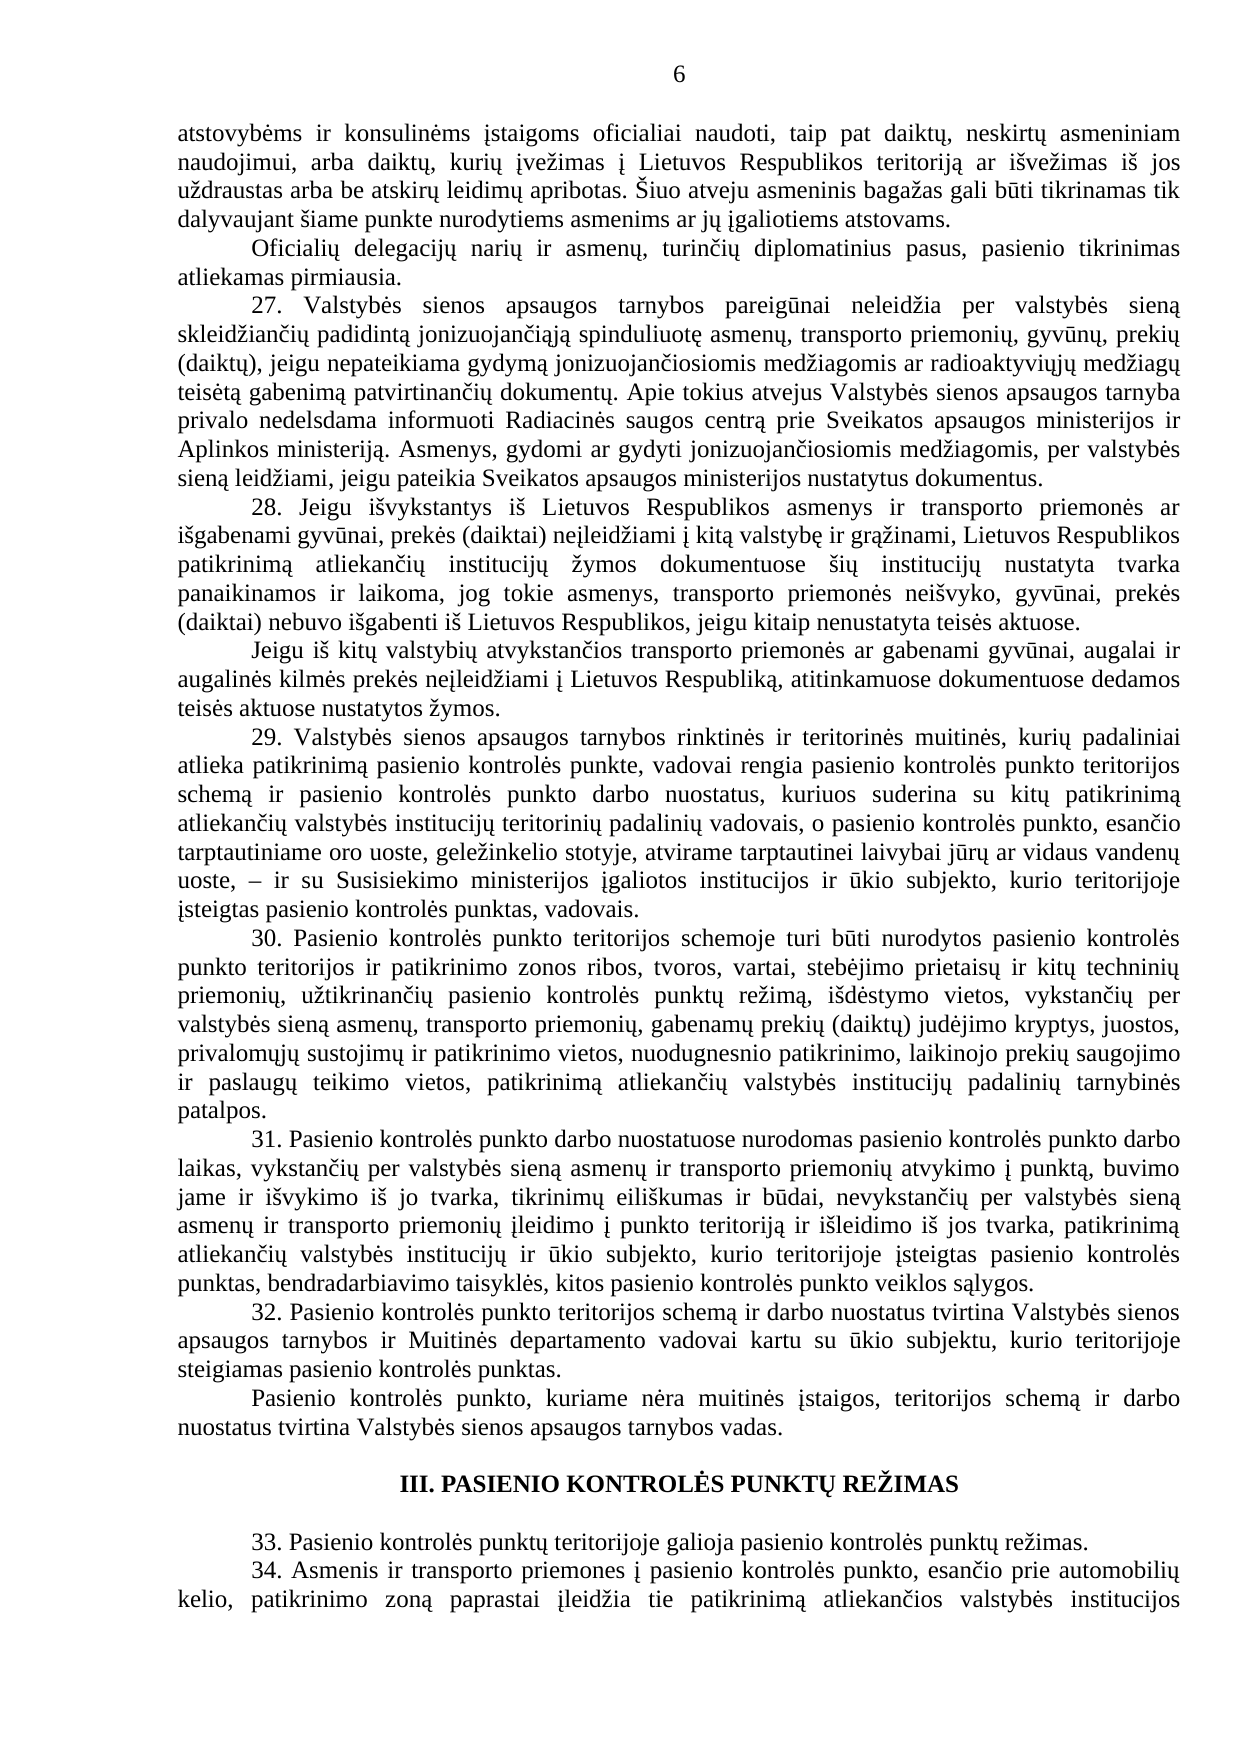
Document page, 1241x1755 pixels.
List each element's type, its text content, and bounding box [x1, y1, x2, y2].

text 28. Jeigu išvykstantys iš Lietuvos Respublikos asmenys ir transporto priemonės ar išgabenami gyvūnai, prekės (daiktai) neįleidžiami į kitą valstybę ir grąžinami, Lietuvos Respublikos patikrinimą atliekančių institucijų žymos dokumentuose šių institucijų nustatyta tvarka panaikinamos ir laikoma, jog tokie asmenys, transporto priemonės neišvyko, gyvūnai, prekės (daiktai) nebuvo išgabenti iš Lietuvos Respublikos, jeigu kitaip nenustatyta teisės aktuose. [177, 492, 1181, 636]
text 29. Valstybės sienos apsaugos tarnybos rinktinės ir teritorinės muitinės, kurių padaliniai atlieka patikrinimą pasienio kontrolės punkte, vadovai rengia pasienio kontrolės punkto teritorijos schemą ir pasienio kontrolės punkto darbo nuostatus, kuriuos suderina su kitų patikrinimą atliekančių valstybės institucijų teritorinių padalinių vadovais, o pasienio kontrolės punkto, esančio tarptautiniame oro uoste, geležinkelio stotyje, atvirame tarptautinei laivybai jūrų ar vidaus vandenų uoste, – ir su Susisiekimo ministerijos įgaliotos institucijos ir ūkio subjekto, kurio teritorijoje įsteigtas pasienio kontrolės punktas, vadovais. [177, 722, 1181, 923]
text 32. Pasienio kontrolės punkto teritorijos schemą ir darbo nuostatus tvirtina Valstybės sienos apsaugos tarnybos ir Muitinės departamento vadovai kartu su ūkio subjektu, kurio teritorijoje steigiamas pasienio kontrolės punktas. [177, 1297, 1181, 1383]
text 34. Asmenis ir transporto priemones į pasienio kontrolės punkto, esančio prie automobilių kelio, patikrinimo zoną paprastai įleidžia tie patikrinimą atliekančios valstybės institucijos [177, 1556, 1181, 1613]
text III. PASIENIO KONTROLĖS PUNKTŲ REŽIMAS [177, 1469, 1181, 1498]
text atstovybėms ir konsulinėms įstaigoms oficialiai naudoti, taip pat daiktų, neskirtų asmeniniam naudojimui, arba daiktų, kurių įvežimas į Lietuvos Respublikos teritoriją ar išvežimas iš jos uždraustas arba be atskirų leidimų apribotas. Šiuo atveju asmeninis bagažas gali būti tikrinamas tik dalyvaujant šiame punkte nurodytiems asmenims ar jų įgaliotiems atstovams. [177, 118, 1181, 233]
text 30. Pasienio kontrolės punkto teritorijos schemoje turi būti nurodytos pasienio kontrolės punkto teritorijos ir patikrinimo zonos ribos, tvoros, vartai, stebėjimo prietaisų ir kitų techninių priemonių, užtikrinančių pasienio kontrolės punktų režimą, išdėstymo vietos, vykstančių per valstybės sieną asmenų, transporto priemonių, gabenamų prekių (daiktų) judėjimo kryptys, juostos, privalomųjų sustojimų ir patikrinimo vietos, nuodugnesnio patikrinimo, laikinojo prekių saugojimo ir paslaugų teikimo vietos, patikrinimą atliekančių valstybės institucijų padalinių tarnybinės patalpos. [177, 923, 1181, 1124]
text Oficialių delegacijų narių ir asmenų, turinčių diplomatinius pasus, pasienio tikrinimas atliekamas pirmiausia. [177, 233, 1181, 291]
text Jeigu iš kitų valstybių atvykstančios transporto priemonės ar gabenami gyvūnai, augalai ir augalinės kilmės prekės neįleidžiami į Lietuvos Respubliką, atitinkamuose dokumentuose dedamos teisės aktuose nustatytos žymos. [177, 636, 1181, 722]
text 33. Pasienio kontrolės punktų teritorijoje galioja pasienio kontrolės punktų režimas. [177, 1527, 1181, 1556]
text 31. Pasienio kontrolės punkto darbo nuostatuose nurodomas pasienio kontrolės punkto darbo laikas, vykstančių per valstybės sieną asmenų ir transporto priemonių atvykimo į punktą, buvimo jame ir išvykimo iš jo tvarka, tikrinimų eiliškumas ir būdai, nevykstančių per valstybės sieną asmenų ir transporto priemonių įleidimo į punkto teritoriją ir išleidimo iš jos tvarka, patikrinimą atliekančių valstybės institucijų ir ūkio subjekto, kurio teritorijoje įsteigtas pasienio kontrolės punktas, bendradarbiavimo taisyklės, kitos pasienio kontrolės punkto veiklos sąlygos. [177, 1124, 1181, 1297]
text Pasienio kontrolės punkto, kuriame nėra muitinės įstaigos, teritorijos schemą ir darbo nuostatus tvirtina Valstybės sienos apsaugos tarnybos vadas. [177, 1383, 1181, 1441]
text 27. Valstybės sienos apsaugos tarnybos pareigūnai neleidžia per valstybės sieną skleidžiančių padidintą jonizuojančiąją spinduliuotę asmenų, transporto priemonių, gyvūnų, prekių (daiktų), jeigu nepateikiama gydymą jonizuojančiosiomis medžiagomis ar radioaktyviųjų medžiagų teisėtą gabenimą patvirtinančių dokumentų. Apie tokius atvejus Valstybės sienos apsaugos tarnyba privalo nedelsdama informuoti Radiacinės saugos centrą prie Sveikatos apsaugos ministerijos ir Aplinkos ministeriją. Asmenys, gydomi ar gydyti jonizuojančiosiomis medžiagomis, per valstybės sieną leidžiami, jeigu pateikia Sveikatos apsaugos ministerijos nustatytus dokumentus. [177, 291, 1181, 492]
